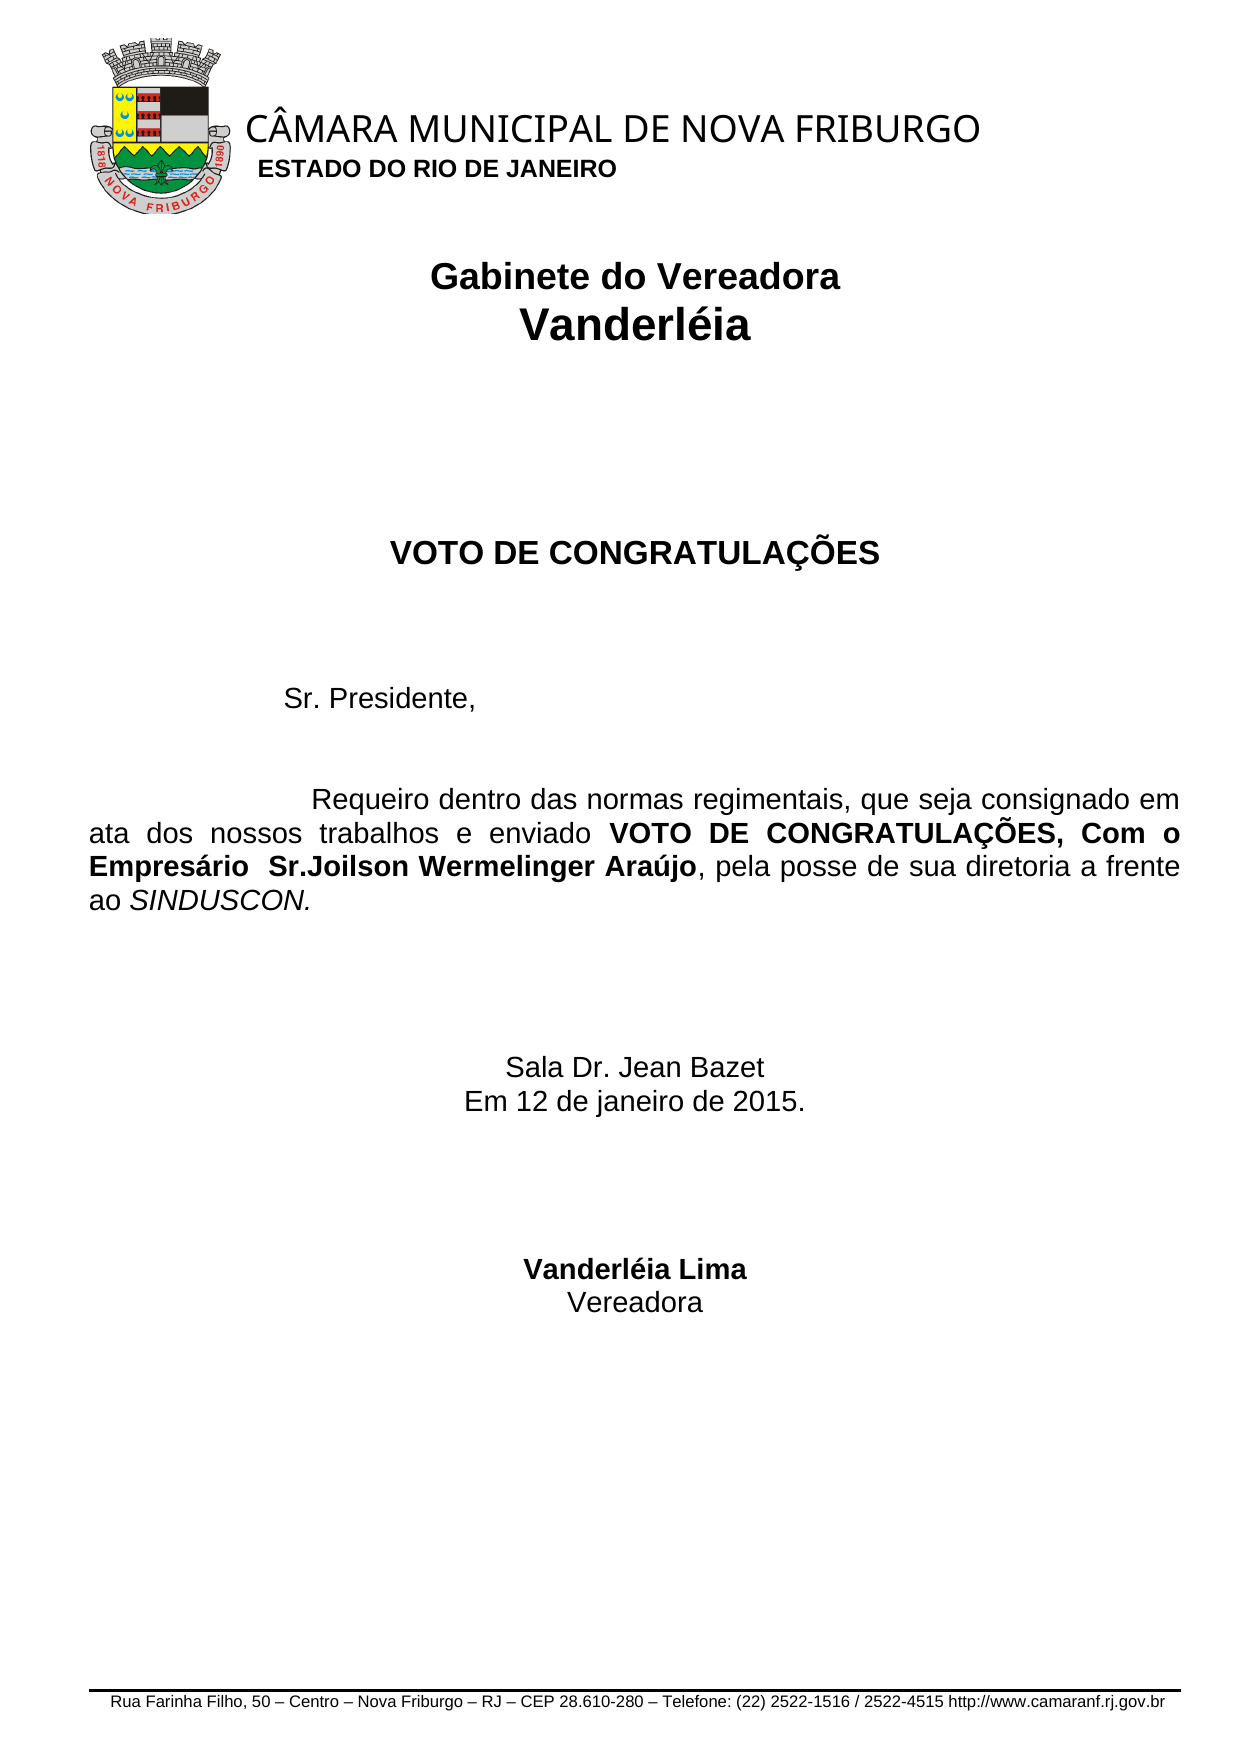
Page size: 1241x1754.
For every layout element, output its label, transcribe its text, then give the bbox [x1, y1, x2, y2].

text Em 12 de janeiro de 2015. [89, 1084, 1181, 1118]
text Requeiro dentro das normas regimentais, que seja consignado em ata dos nossos trabalhos e enviado VOTO DE CONGRATULAÇÕES, Com o Empresário Sr.Joilson Wermelinger Araújo, pela posse de sua diretoria a frente ao SINDUSCON. [89, 782, 1181, 916]
text Vanderléia [89, 297, 1181, 350]
subtitle Gabinete do Vereadora [89, 254, 1181, 297]
text VOTO DE CONGRATULAÇÕES [89, 533, 1181, 571]
text Vanderléia Lima [89, 1252, 1181, 1285]
text Sr. Presidente, [89, 682, 1181, 715]
text Sala Dr. Jean Bazet [89, 1051, 1181, 1084]
text Vereadora [89, 1285, 1181, 1319]
